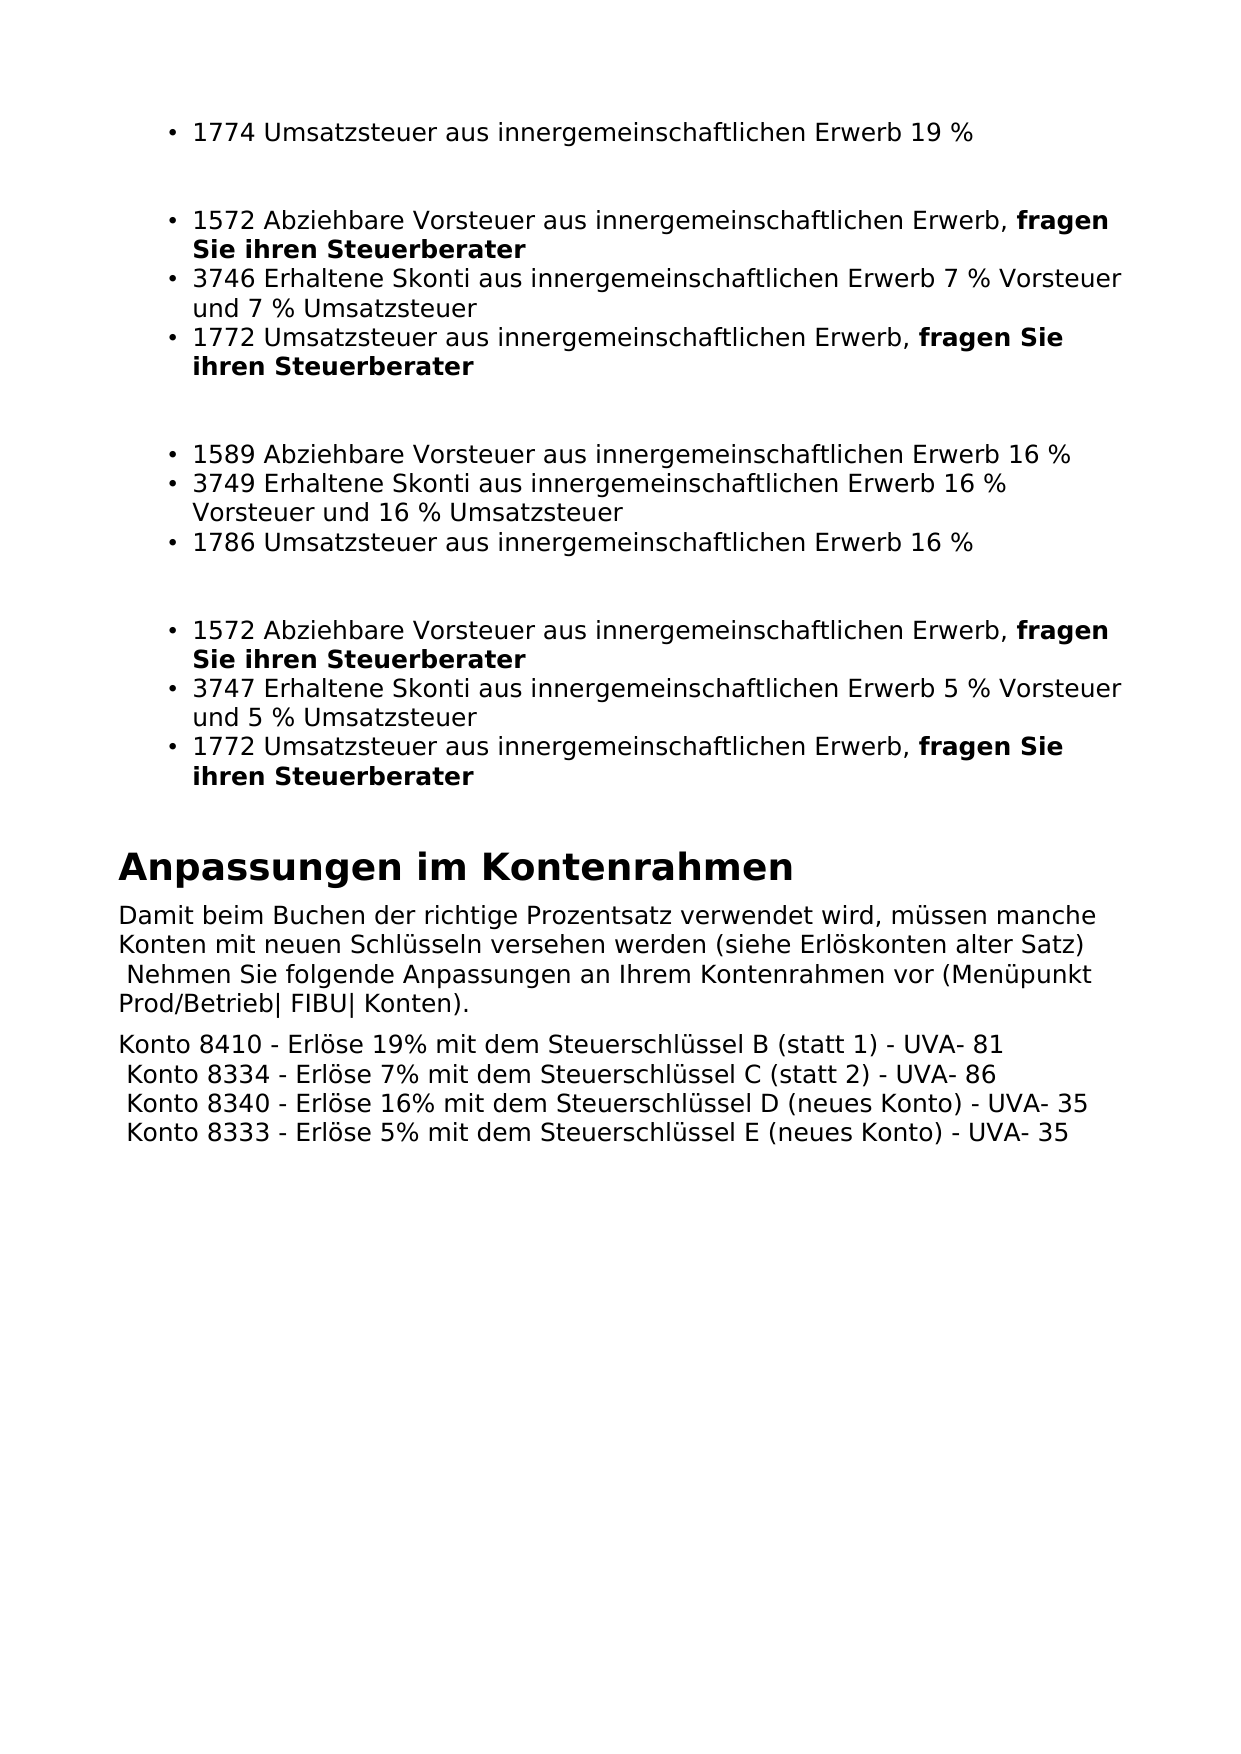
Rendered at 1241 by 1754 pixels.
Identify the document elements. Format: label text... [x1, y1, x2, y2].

list 1572 Abziehbare Vorsteuer aus innergemeinschaftlichen Erwerb, fragen Sie ihren Steuerberater [177, 616, 1122, 674]
text Konto 8410 - Erlöse 19% mit dem Steuerschlüssel B (statt 1) - UVA- 81 Konto 8334 - Erlöse 7% mit dem Steuerschlüssel C (statt 2) - UVA- 86 Konto 8340 - Erlöse 16% mit dem Steuerschlüssel D (neues Konto) - UVA- 35 Konto 8333 - Erlöse 5% mit dem Steuerschlüssel E (neues Konto) - UVA- 35 [118, 1031, 1122, 1176]
list 3746 Erhaltene Skonti aus innergemeinschaftlichen Erwerb 7 % Vorsteuer und 7 % Umsatzsteuer [177, 264, 1122, 323]
list 1772 Umsatzsteuer aus innergemeinschaftlichen Erwerb, fragen Sie ihren Steuerberater [177, 732, 1122, 791]
text Damit beim Buchen der richtige Prozentsatz verwendet wird, müssen manche Konten mit neuen Schlüsseln versehen werden (siehe Erlöskonten alter Satz) Nehmen Sie folgende Anpassungen an Ihrem Kontenrahmen vor (Menüpunkt Prod/Betrieb| FIBU| Konten). [118, 901, 1122, 1018]
list 3747 Erhaltene Skonti aus innergemeinschaftlichen Erwerb 5 % Vorsteuer und 5 % Umsatzsteuer [177, 674, 1122, 732]
list 3749 Erhaltene Skonti aus innergemeinschaftlichen Erwerb 16 % Vorsteuer und 16 % Umsatzsteuer [177, 469, 1122, 528]
subtitle Anpassungen im Kontenrahmen [118, 845, 1122, 889]
list 1572 Abziehbare Vorsteuer aus innergemeinschaftlichen Erwerb, fragen Sie ihren Steuerberater [177, 206, 1122, 264]
list 1786 Umsatzsteuer aus innergemeinschaftlichen Erwerb 16 % [177, 528, 1122, 557]
list 1774 Umsatzsteuer aus innergemeinschaftlichen Erwerb 19 % [177, 118, 1122, 147]
list 1589 Abziehbare Vorsteuer aus innergemeinschaftlichen Erwerb 16 % [177, 440, 1122, 469]
list 1772 Umsatzsteuer aus innergemeinschaftlichen Erwerb, fragen Sie ihren Steuerberater [177, 323, 1122, 381]
